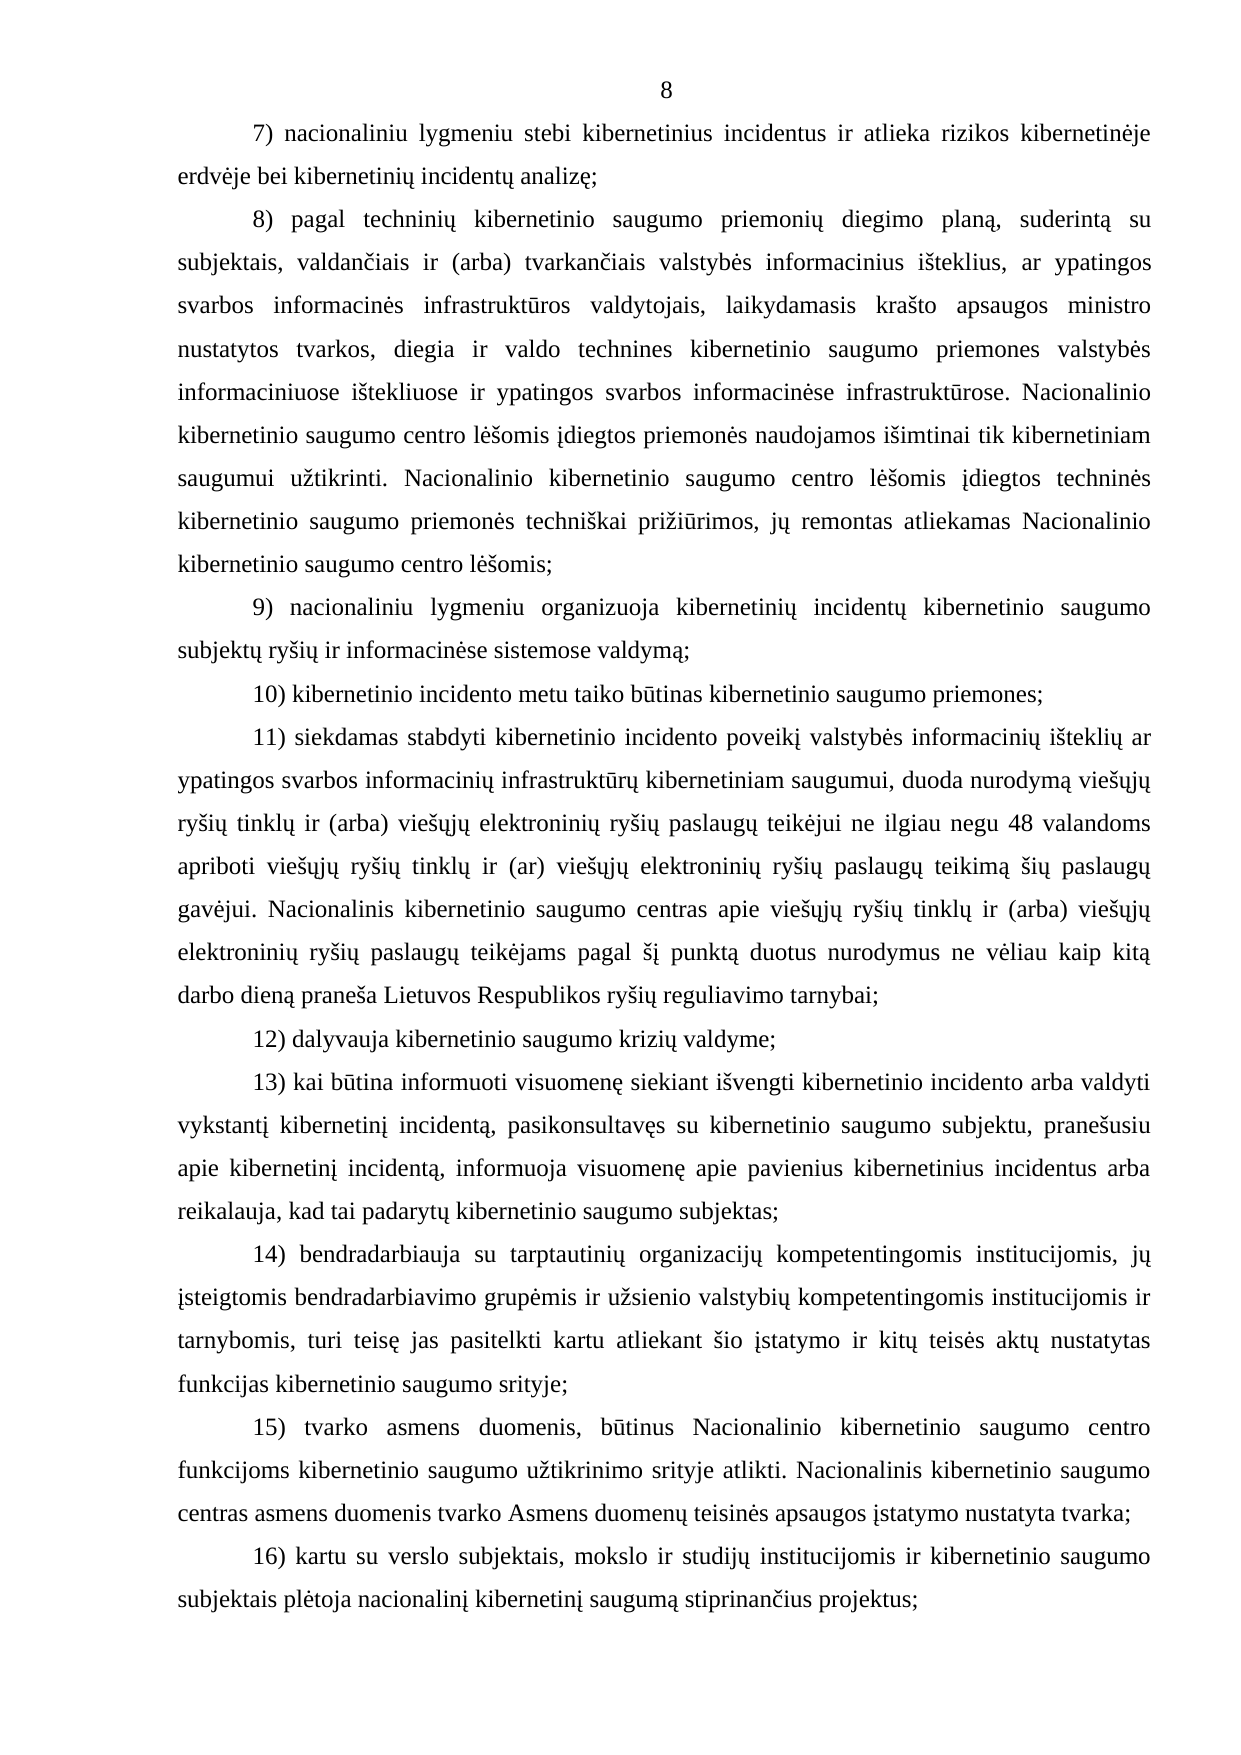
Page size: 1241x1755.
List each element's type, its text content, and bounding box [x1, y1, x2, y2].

text 9) nacionaliniu lygmeniu organizuoja kibernetinių incidentų kibernetinio saugumo subjektų ryšių ir informacinėse sistemose valdymą; [177, 592, 1152, 664]
text 14) bendradarbiauja su tarptautinių organizacijų kompetentingomis institucijomis, jų įsteigtomis bendradarbiavimo grupėmis ir užsienio valstybių kompetentingomis institucijomis ir tarnybomis, turi teisę jas pasitelkti kartu atliekant šio įstatymo ir kitų teisės aktų nustatytas funkcijas kibernetinio saugumo srityje; [177, 1239, 1152, 1397]
text 7) nacionaliniu lygmeniu stebi kibernetinius incidentus ir atlieka rizikos kibernetinėje erdvėje bei kibernetinių incidentų analizę; [177, 118, 1152, 190]
text 15) tvarko asmens duomenis, būtinus Nacionalinio kibernetinio saugumo centro funkcijoms kibernetinio saugumo užtikrinimo srityje atlikti. Nacionalinis kibernetinio saugumo centras asmens duomenis tvarko Asmens duomenų teisinės apsaugos įstatymo nustatyta tvarka; [177, 1412, 1152, 1527]
text 12) dalyvauja kibernetinio saugumo krizių valdyme; [177, 1024, 1152, 1052]
text 13) kai būtina informuoti visuomenę siekiant išvengti kibernetinio incidento arba valdyti vykstantį kibernetinį incidentą, pasikonsultavęs su kibernetinio saugumo subjektu, pranešusiu apie kibernetinį incidentą, informuoja visuomenę apie pavienius kibernetinius incidentus arba reikalauja, kad tai padarytų kibernetinio saugumo subjektas; [177, 1067, 1152, 1225]
text 16) kartu su verslo subjektais, mokslo ir studijų institucijomis ir kibernetinio saugumo subjektais plėtoja nacionalinį kibernetinį saugumą stiprinančius projektus; [177, 1541, 1152, 1613]
text 10) kibernetinio incidento metu taiko būtinas kibernetinio saugumo priemones; [177, 679, 1152, 707]
text 8) pagal techninių kibernetinio saugumo priemonių diegimo planą, suderintą su subjektais, valdančiais ir (arba) tvarkančiais valstybės informacinius išteklius, ar ypatingos svarbos informacinės infrastruktūros valdytojais, laikydamasis krašto apsaugos ministro nustatytos tvarkos, diegia ir valdo technines kibernetinio saugumo priemones valstybės informaciniuose ištekliuose ir ypatingos svarbos informacinėse infrastruktūrose. Nacionalinio kibernetinio saugumo centro lėšomis įdiegtos priemonės naudojamos išimtinai tik kibernetiniam saugumui užtikrinti. Nacionalinio kibernetinio saugumo centro lėšomis įdiegtos techninės kibernetinio saugumo priemonės techniškai prižiūrimos, jų remontas atliekamas Nacionalinio kibernetinio saugumo centro lėšomis; [177, 204, 1152, 578]
text 11) siekdamas stabdyti kibernetinio incidento poveikį valstybės informacinių išteklių ar ypatingos svarbos informacinių infrastruktūrų kibernetiniam saugumui, duoda nurodymą viešųjų ryšių tinklų ir (arba) viešųjų elektroninių ryšių paslaugų teikėjui ne ilgiau negu 48 valandoms apriboti viešųjų ryšių tinklų ir (ar) viešųjų elektroninių ryšių paslaugų teikimą šių paslaugų gavėjui. Nacionalinis kibernetinio saugumo centras apie viešųjų ryšių tinklų ir (arba) viešųjų elektroninių ryšių paslaugų teikėjams pagal šį punktą duotus nurodymus ne vėliau kaip kitą darbo dieną praneša Lietuvos Respublikos ryšių reguliavimo tarnybai; [177, 722, 1152, 1009]
